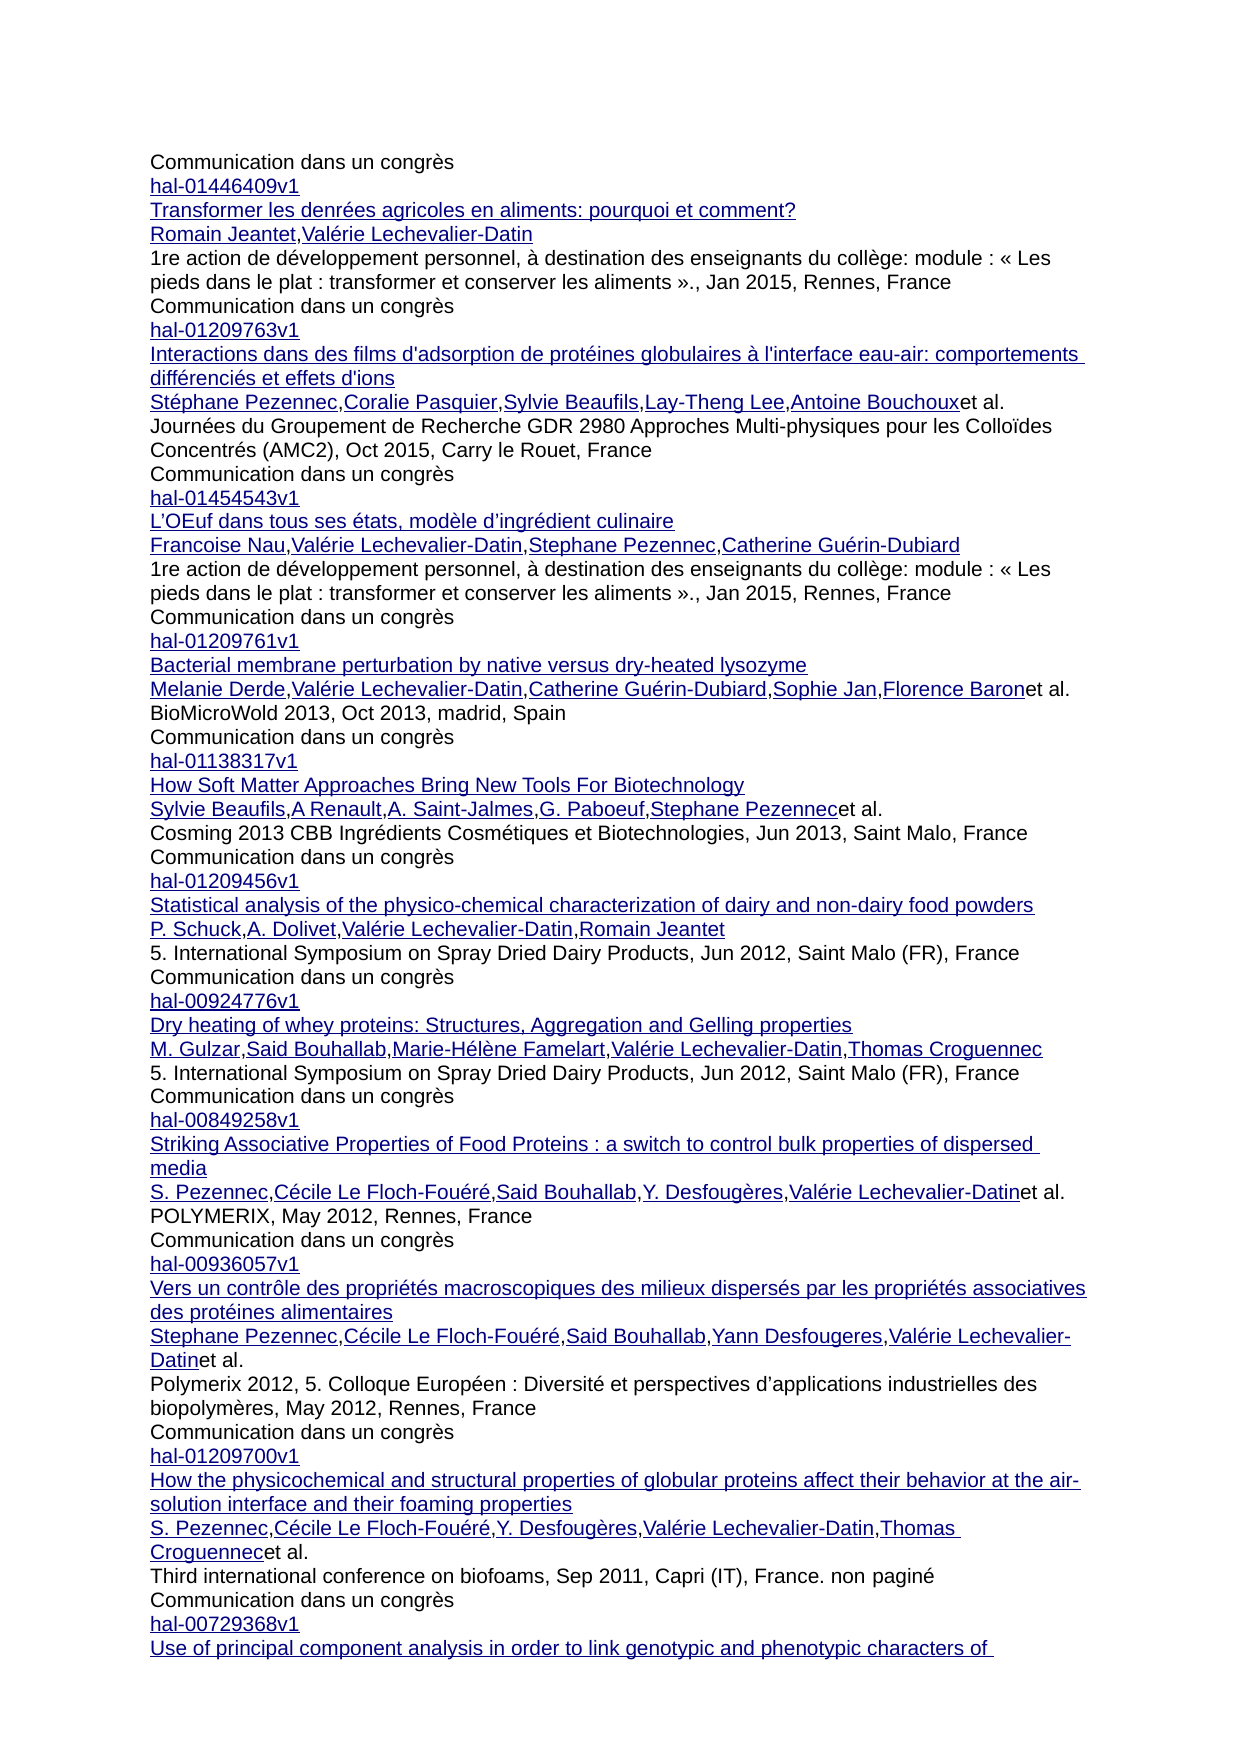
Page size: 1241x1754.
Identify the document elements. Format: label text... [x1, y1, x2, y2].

table_cell How Soft Matter Approaches Bring New Tools For Biotechnology Sylvie Beaufils,A Renault,A. Saint-Jalmes,G. Paboeuf,Stephane Pezennecet al. Cosming 2013 CBB Ingrédients Cosmétiques et Biotechnologies, Jun 2013, Saint Malo, France Communication dans un congrès hal-01209456v1 [150, 773, 1090, 893]
table_cell Use of principal component analysis in order to link genotypic and phenotypic characters of [150, 1635, 1090, 1659]
table_cell Dry heating of whey proteins: Structures, Aggregation and Gelling properties M. Gulzar,Said Bouhallab,Marie-Hélène Famelart,Valérie Lechevalier-Datin,Thomas Croguennec 5. International Symposium on Spray Dried Dairy Products, Jun 2012, Saint Malo (FR), France Communication dans un congrès hal-00849258v1 [150, 1013, 1090, 1132]
table_cell Interactions dans des films d'adsorption de protéines globulaires à l'interface eau-air: comportements différenciés et effets d'ions Stéphane Pezennec,Coralie Pasquier,Sylvie Beaufils,Lay-Theng Lee,Antoine Bouchouxet al. Journées du Groupement de Recherche GDR 2980 Approches Multi-physiques pour les Colloïdes Concentrés (AMC2), Oct 2015, Carry le Rouet, France Communication dans un congrès hal-01454543v1 [150, 342, 1090, 509]
table_cell Statistical analysis of the physico-chemical characterization of dairy and non-dairy food powders P. Schuck,A. Dolivet,Valérie Lechevalier-Datin,Romain Jeantet 5. International Symposium on Spray Dried Dairy Products, Jun 2012, Saint Malo (FR), France Communication dans un congrès hal-00924776v1 [150, 893, 1090, 1012]
table_cell Transformer les denrées agricoles en aliments: pourquoi et comment? Romain Jeantet,Valérie Lechevalier-Datin 1re action de développement personnel, à destination des enseignants du collège: module : « Les pieds dans le plat : transformer et conserver les aliments »., Jan 2015, Rennes, France Communication dans un congrès hal-01209763v1 [150, 198, 1090, 342]
table_cell How the physicochemical and structural properties of globular proteins affect their behavior at the air-solution interface and their foaming properties S. Pezennec,Cécile Le Floch-Fouéré,Y. Desfougères,Valérie Lechevalier-Datin,Thomas Croguennecet al. Third international conference on biofoams, Sep 2011, Capri (IT), France. non paginé Communication dans un congrès hal-00729368v1 [150, 1468, 1090, 1635]
table_cell Communication dans un congrès hal-01446409v1 [150, 150, 1090, 198]
table_cell L’OEuf dans tous ses états, modèle d’ingrédient culinaire Francoise Nau,Valérie Lechevalier-Datin,Stephane Pezennec,Catherine Guérin-Dubiard 1re action de développement personnel, à destination des enseignants du collège: module : « Les pieds dans le plat : transformer et conserver les aliments »., Jan 2015, Rennes, France Communication dans un congrès hal-01209761v1 [150, 509, 1090, 653]
table_cell Bacterial membrane perturbation by native versus dry-heated lysozyme Melanie Derde,Valérie Lechevalier-Datin,Catherine Guérin-Dubiard,Sophie Jan,Florence Baronet al. BioMicroWold 2013, Oct 2013, madrid, Spain Communication dans un congrès hal-01138317v1 [150, 653, 1090, 773]
table_cell Vers un contrôle des propriétés macroscopiques des milieux dispersés par les propriétés associatives des protéines alimentaires Stephane Pezennec,Cécile Le Floch-Fouéré,Said Bouhallab,Yann Desfougeres,Valérie Lechevalier-Datinet al. Polymerix 2012, 5. Colloque Européen : Diversité et perspectives d’applications industrielles des biopolymères, May 2012, Rennes, France Communication dans un congrès hal-01209700v1 [150, 1276, 1090, 1468]
table_cell Striking Associative Properties of Food Proteins : a switch to control bulk properties of dispersed media S. Pezennec,Cécile Le Floch-Fouéré,Said Bouhallab,Y. Desfougères,Valérie Lechevalier-Datinet al. POLYMERIX, May 2012, Rennes, France Communication dans un congrès hal-00936057v1 [150, 1132, 1090, 1276]
